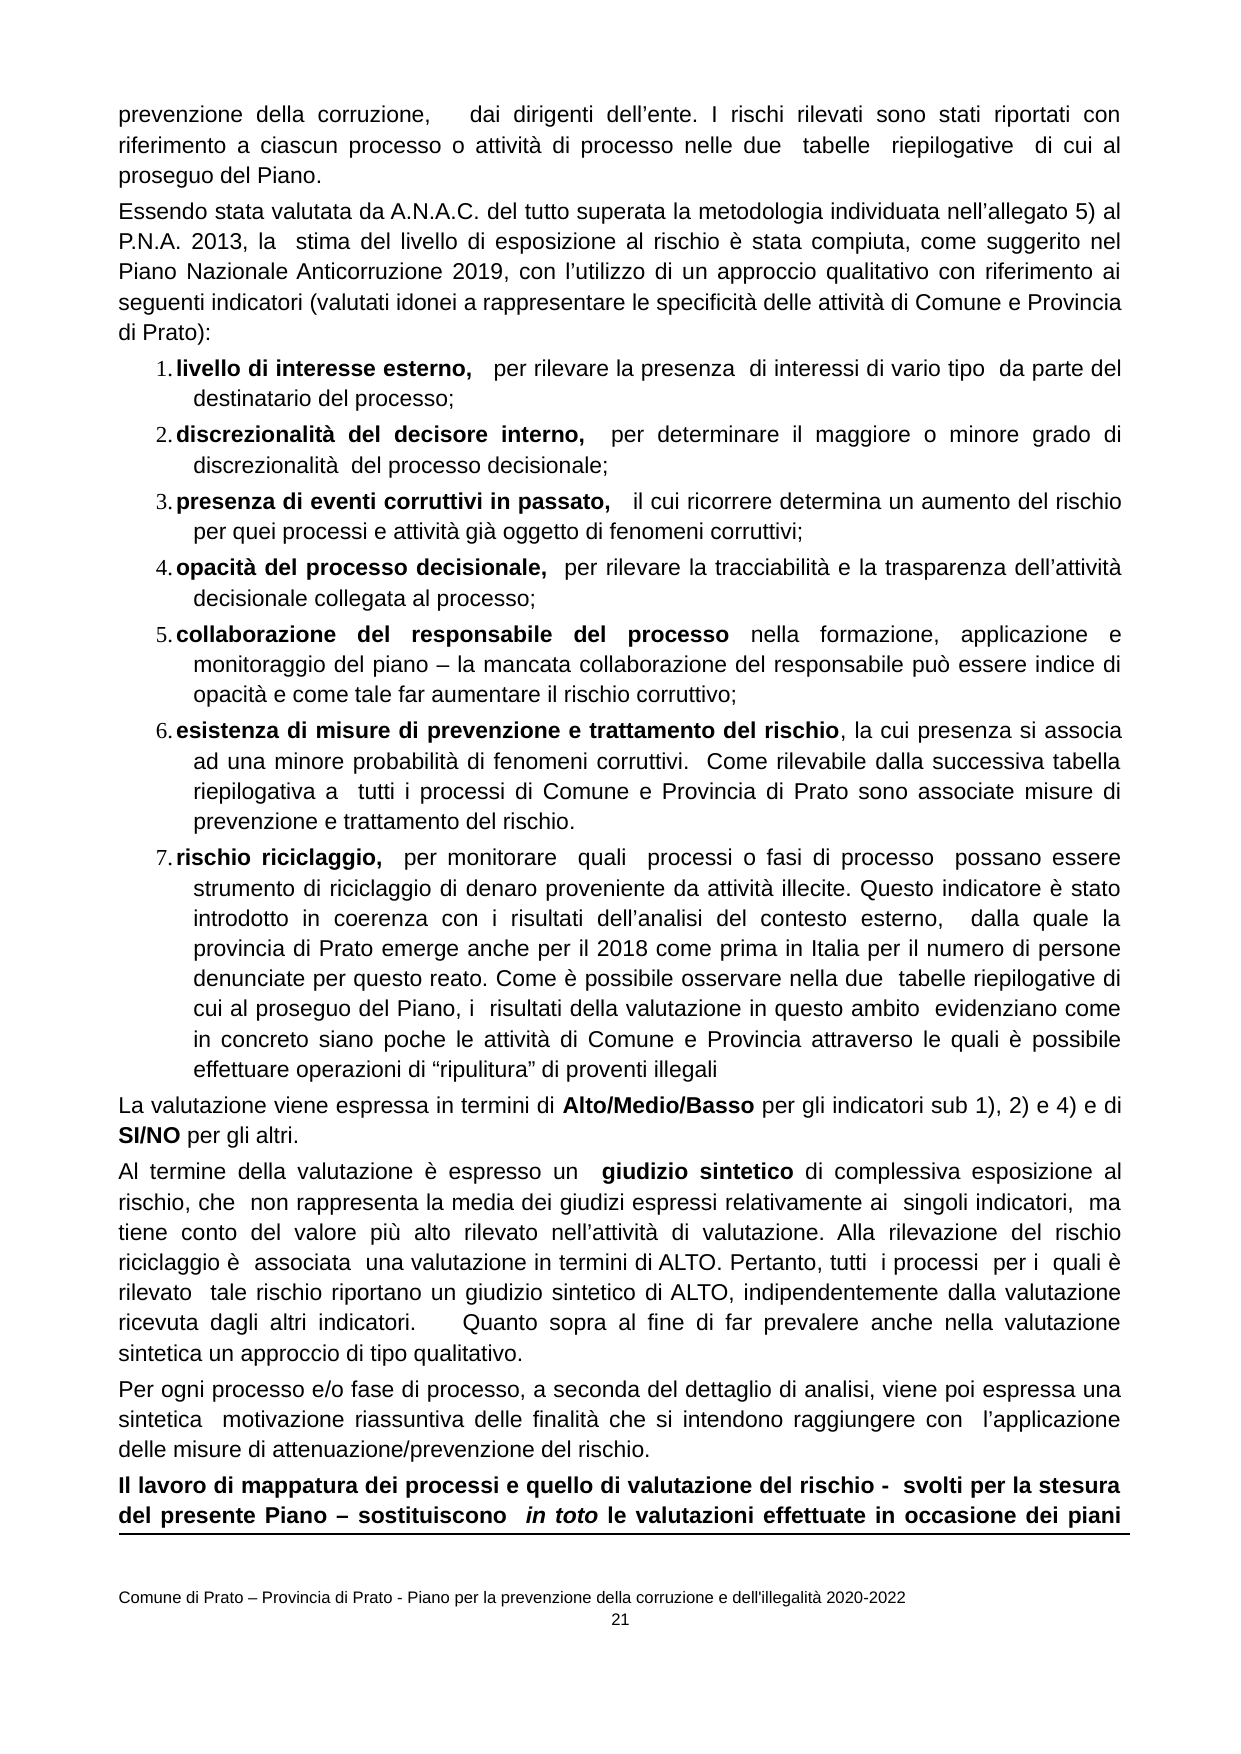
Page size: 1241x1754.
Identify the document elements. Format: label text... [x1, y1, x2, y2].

text Per ogni processo e/o fase di processo, a seconda del dettaglio di analisi, viene poi espressa una sintetica motivazione riassuntiva delle finalità che si intendono raggiungere con l’applicazione delle misure di attenuazione/prevenzione del rischio. [118, 1376, 1122, 1462]
text Essendo stata valutata da A.N.A.C. del tutto superata la metodologia individuata nell’allegato 5) al P.N.A. 2013, la stima del livello di esposizione al rischio è stata compiuta, come suggerito nel Piano Nazionale Anticorruzione 2019, con l’utilizzo di un approccio qualitativo con riferimento ai seguenti indicatori (valutati idonei a rappresentare le specificità delle attività di Comune e Provincia di Prato): [118, 198, 1122, 345]
text La valutazione viene espressa in termini di Alto/Medio/Basso per gli indicatori sub 1), 2) e 4) e di SI/NO per gli altri. [118, 1092, 1122, 1148]
text Al termine della valutazione è espresso un giudizio sintetico di complessiva esposizione al rischio, che non rappresenta la media dei giudizi espressi relativamente ai singoli indicatori, ma tiene conto del valore più alto rilevato nell’attività di valutazione. Alla rilevazione del rischio riciclaggio è associata una valutazione in termini di ALTO. Pertanto, tutti i processi per i quali è rilevato tale rischio riportano un giudizio sintetico di ALTO, indipendentemente dalla valutazione ricevuta dagli altri indicatori. Quanto sopra al fine di far prevalere anche nella valutazione sintetica un approccio di tipo qualitativo. [118, 1158, 1122, 1366]
text prevenzione della corruzione, dai dirigenti dell’ente. I rischi rilevati sono stati riportati con riferimento a ciascun processo o attività di processo nelle due tabelle riepilogative di cui al proseguo del Piano. [118, 101, 1122, 188]
list livello di interesse esterno, per rilevare la presenza di interessi di vario tipo da parte del destinatario del processo; [156, 355, 1122, 412]
list discrezionalità del decisore interno, per determinare il maggiore o minore grado di discrezionalità del processo decisionale; [156, 421, 1122, 478]
list collaborazione del responsabile del processo nella formazione, applicazione e monitoraggio del piano – la mancata collaborazione del responsabile può essere indice di opacità e come tale far aumentare il rischio corruttivo; [156, 621, 1122, 708]
list esistenza di misure di prevenzione e trattamento del rischio, la cui presenza si associa ad una minore probabilità di fenomeni corruttivi. Come rilevabile dalla successiva tabella riepilogativa a tutti i processi di Comune e Provincia di Prato sono associate misure di prevenzione e trattamento del rischio. [156, 717, 1122, 834]
text Il lavoro di mappatura dei processi e quello di valutazione del rischio - svolti per la stesura del presente Piano – sostituiscono in toto le valutazioni effettuate in occasione dei piani [118, 1472, 1122, 1529]
list rischio riciclaggio, per monitorare quali processi o fasi di processo possano essere strumento di riciclaggio di denaro proveniente da attività illecite. Questo indicatore è stato introdotto in coerenza con i risultati dell’analisi del contesto esterno, dalla quale la provincia di Prato emerge anche per il 2018 come prima in Italia per il numero di persone denunciate per questo reato. Come è possibile osservare nella due tabelle riepilogative di cui al proseguo del Piano, i risultati della valutazione in questo ambito evidenziano come in concreto siano poche le attività di Comune e Provincia attraverso le quali è possibile effettuare operazioni di “ripulitura” di proventi illegali [156, 844, 1122, 1082]
list opacità del processo decisionale, per rilevare la tracciabilità e la trasparenza dell’attività decisionale collegata al processo; [156, 554, 1122, 611]
list presenza di eventi corruttivi in passato, il cui ricorrere determina un aumento del rischio per quei processi e attività già oggetto di fenomeni corruttivi; [156, 488, 1122, 544]
